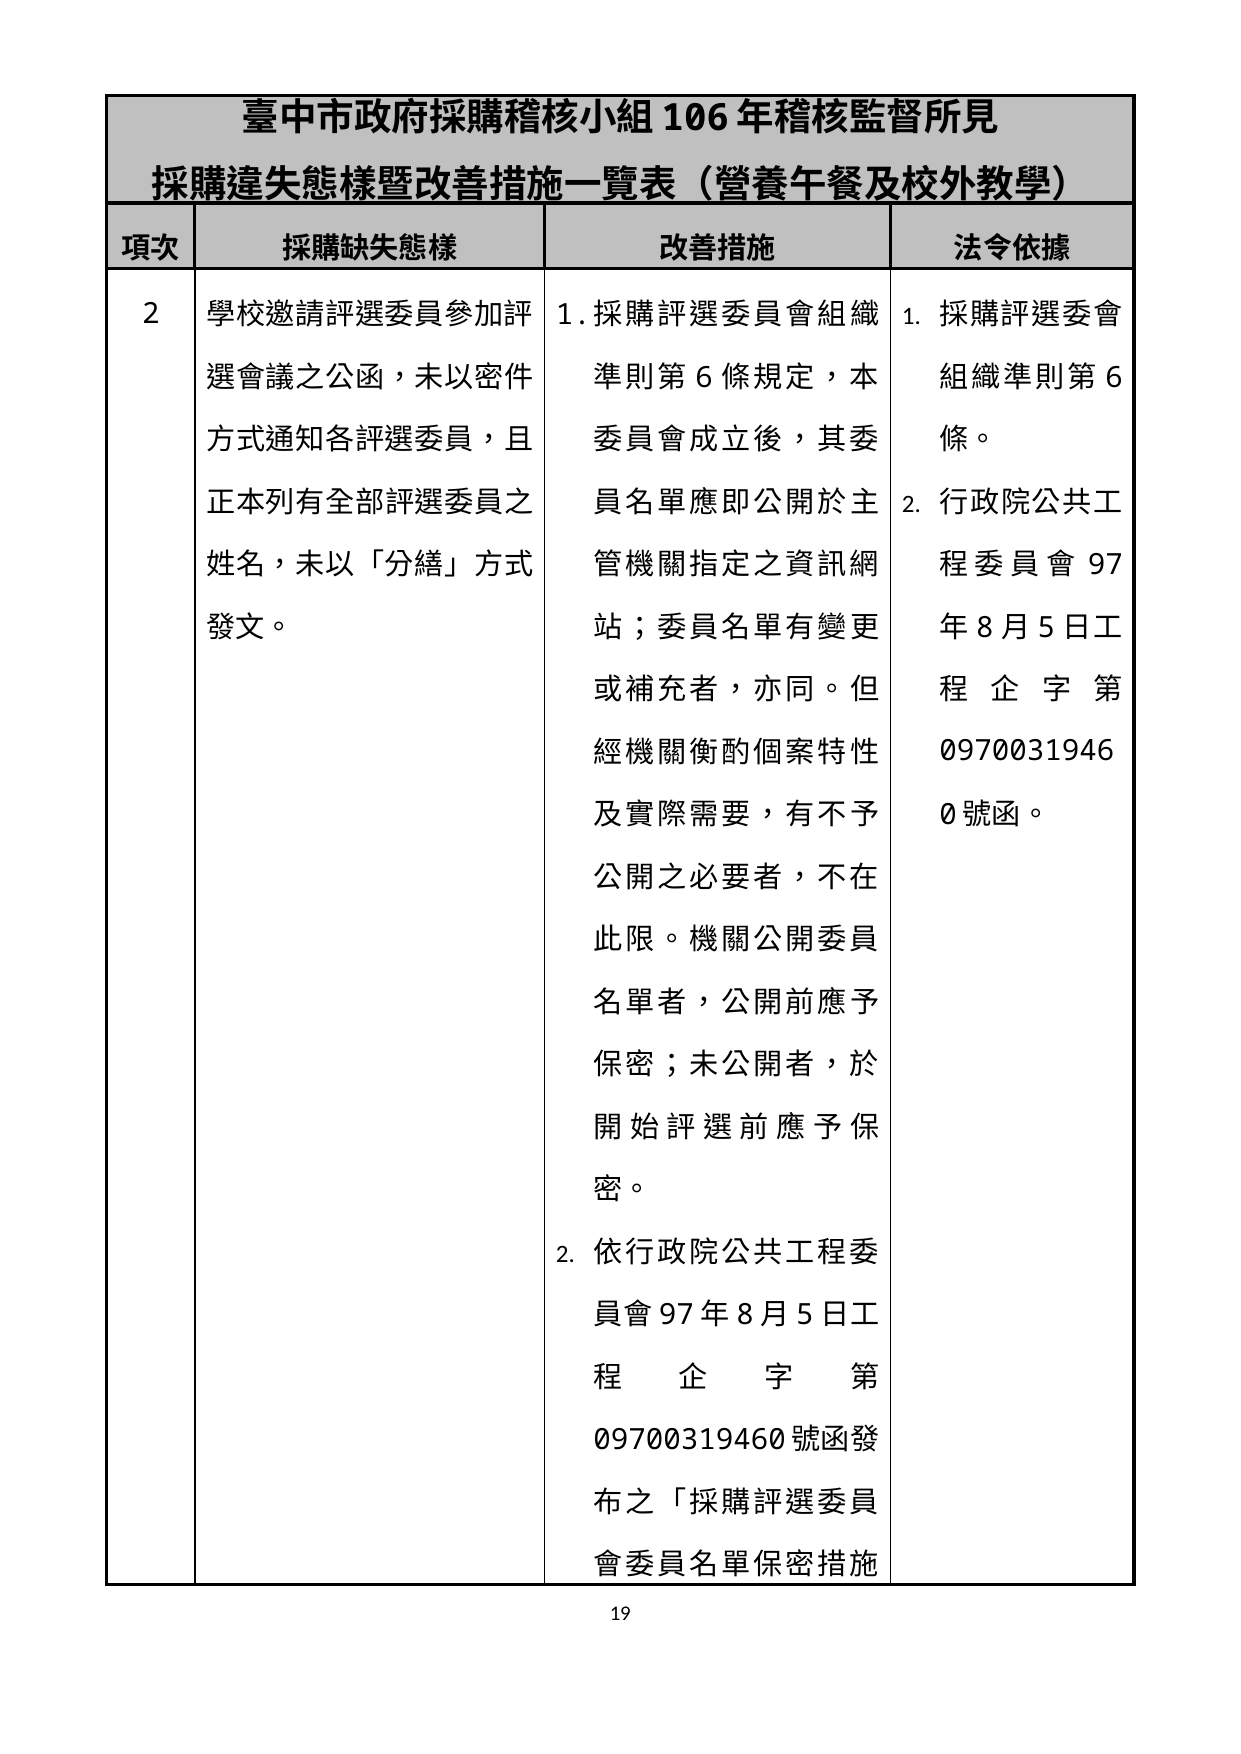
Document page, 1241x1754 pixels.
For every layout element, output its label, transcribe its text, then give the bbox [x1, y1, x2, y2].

table_cell 改善措施 [546, 205, 889, 267]
table_cell 2 [108, 270, 194, 1583]
table_cell 採購評選委員會組織準則第6條規定，本委員會成立後，其委員名單應即公開於主管機關指定之資訊網站；委員名單有變更或補充者，亦同。但經機關衡酌個案特性及實際需要，有不予公開之必要者，不在此限。機關公開委員名單者，公開前應予保密；未公開者，於開始評選前應予保密。 依行政院公共工程委員會97年8月5日工程企字第09700319460號函發布之「採購評選委員會委員名單保密措施 [545, 270, 890, 1583]
table_cell 採購評選委會組織準則第6條。 行政院公共工程委員會97年8月5日工程企字第09700319460號函。 [891, 270, 1132, 1583]
table_cell 項次 [108, 205, 193, 267]
table_cell 採購缺失態樣 [196, 205, 543, 267]
table_header 臺中市政府採購稽核小組106年稽核監督所見 採購違失態樣暨改善措施一覽表（營養午餐及校外教學） [108, 97, 1132, 201]
table_cell 法令依據 [892, 205, 1132, 267]
table_cell 學校邀請評選委員參加評選會議之公函，未以密件方式通知各評選委員，且正本列有全部評選委員之姓名，未以「分繕」方式發文。 [196, 270, 544, 1583]
